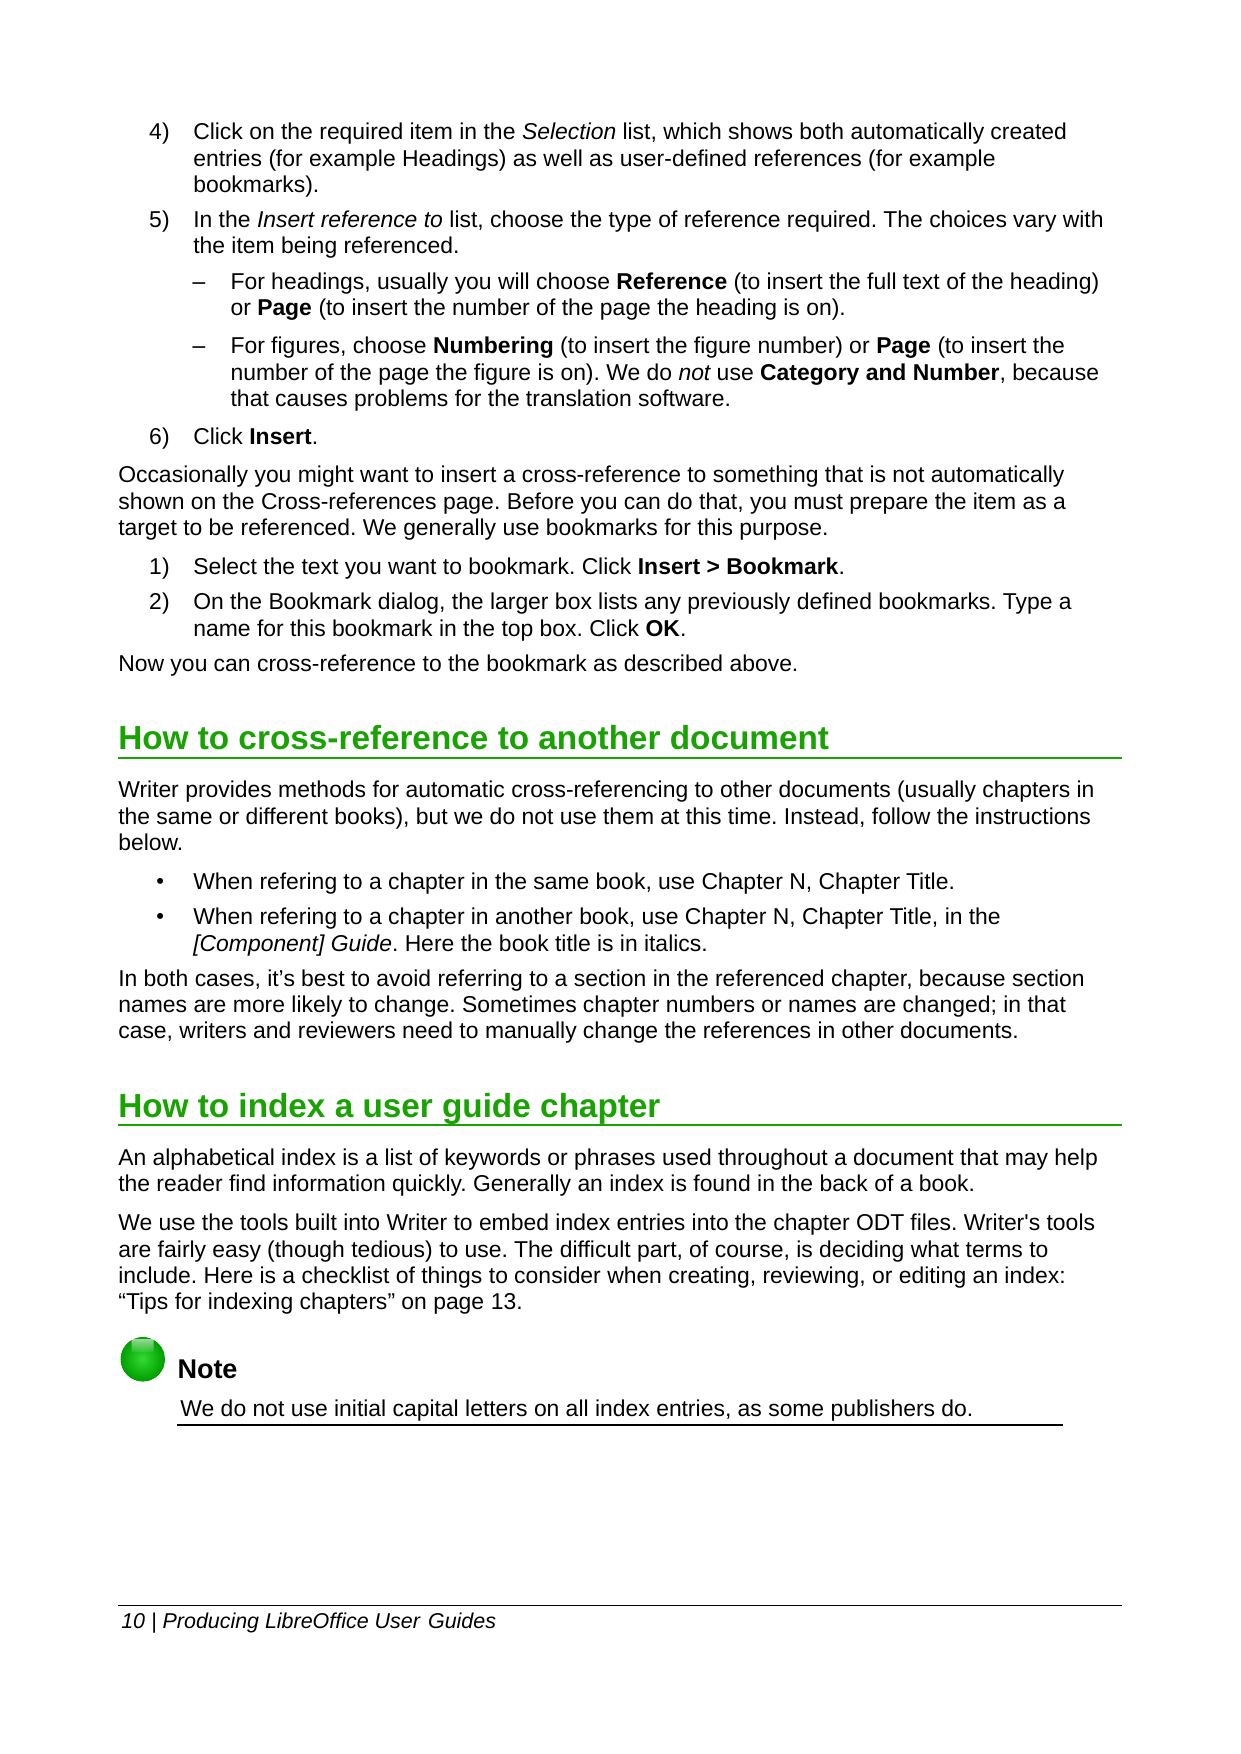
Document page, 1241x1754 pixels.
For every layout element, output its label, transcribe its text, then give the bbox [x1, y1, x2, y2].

text Occasionally you might want to insert a cross-reference to something that is not automatically shown on the Cross-references page. Before you can do that, you must prepare the item as a target to be referenced. We generally use bookmarks for this purpose. [118, 461, 1122, 541]
subtitle How to cross-reference to another document [118, 718, 1122, 757]
list When refering to a chapter in the same book, use Chapter N, Chapter Title. [156, 868, 1122, 894]
list Writer provides methods for automatic cross-referencing to other documents (usually chapters in the same or different books), but we do not use them at this time. Instead, follow the instructions below. [118, 776, 1122, 855]
text In both cases, it’s best to avoid referring to a section in the referenced chapter, because section names are more likely to change. Sometimes chapter numbers or names are changed; in that case, writers and reviewers need to manually change the references in other documents. [118, 965, 1122, 1044]
text An alphabetical index is a list of keywords or phrases used throughout a document that may help the reader find information quickly. Generally an index is found in the back of a book. [118, 1144, 1122, 1197]
text Now you can cross-reference to the bookmark as described above. [118, 650, 1122, 676]
subtitle How to index a user guide chapter [118, 1086, 1122, 1124]
text We do not use initial capital letters on all index entries, as some publishers do. [177, 1391, 1063, 1424]
list For headings, usually you will choose Reference (to insert the full text of the heading) or Page (to insert the number of the page the heading is on). [192, 268, 1122, 320]
list Select the text you want to bookmark. Click Insert > Bookmark. [169, 553, 1122, 579]
text We use the tools built into Writer to embed index entries into the chapter ODT files. Writer's tools are fairly easy (though tedious) to use. The difficult part, of course, is deciding what terms to include. Here is a checklist of things to consider when creating, reviewing, or editing an index: “Tips for indexing chapters” on page 13. [118, 1209, 1122, 1314]
list When refering to a chapter in another book, use Chapter N, Chapter Title, in the [Component] Guide. Here the book title is in italics. [156, 903, 1122, 956]
list In the Insert reference to list, choose the type of reference required. The choices vary with the item being referenced. [169, 206, 1122, 259]
list For figures, choose Numbering (to insert the figure number) or Page (to insert the number of the page the figure is on). We do not use Category and Number, because that causes problems for the translation software. [192, 332, 1122, 411]
list Click on the required item in the Selection list, which shows both automatically created entries (for example Headings) as well as user-defined references (for example bookmarks). [169, 118, 1122, 197]
list On the Bookmark dialog, the larger box lists any previously defined bookmarks. Type a name for this bookmark in the top box. Click OK. [169, 588, 1122, 641]
list Click Insert. [169, 423, 1122, 450]
subtitle Note [118, 1334, 1122, 1384]
